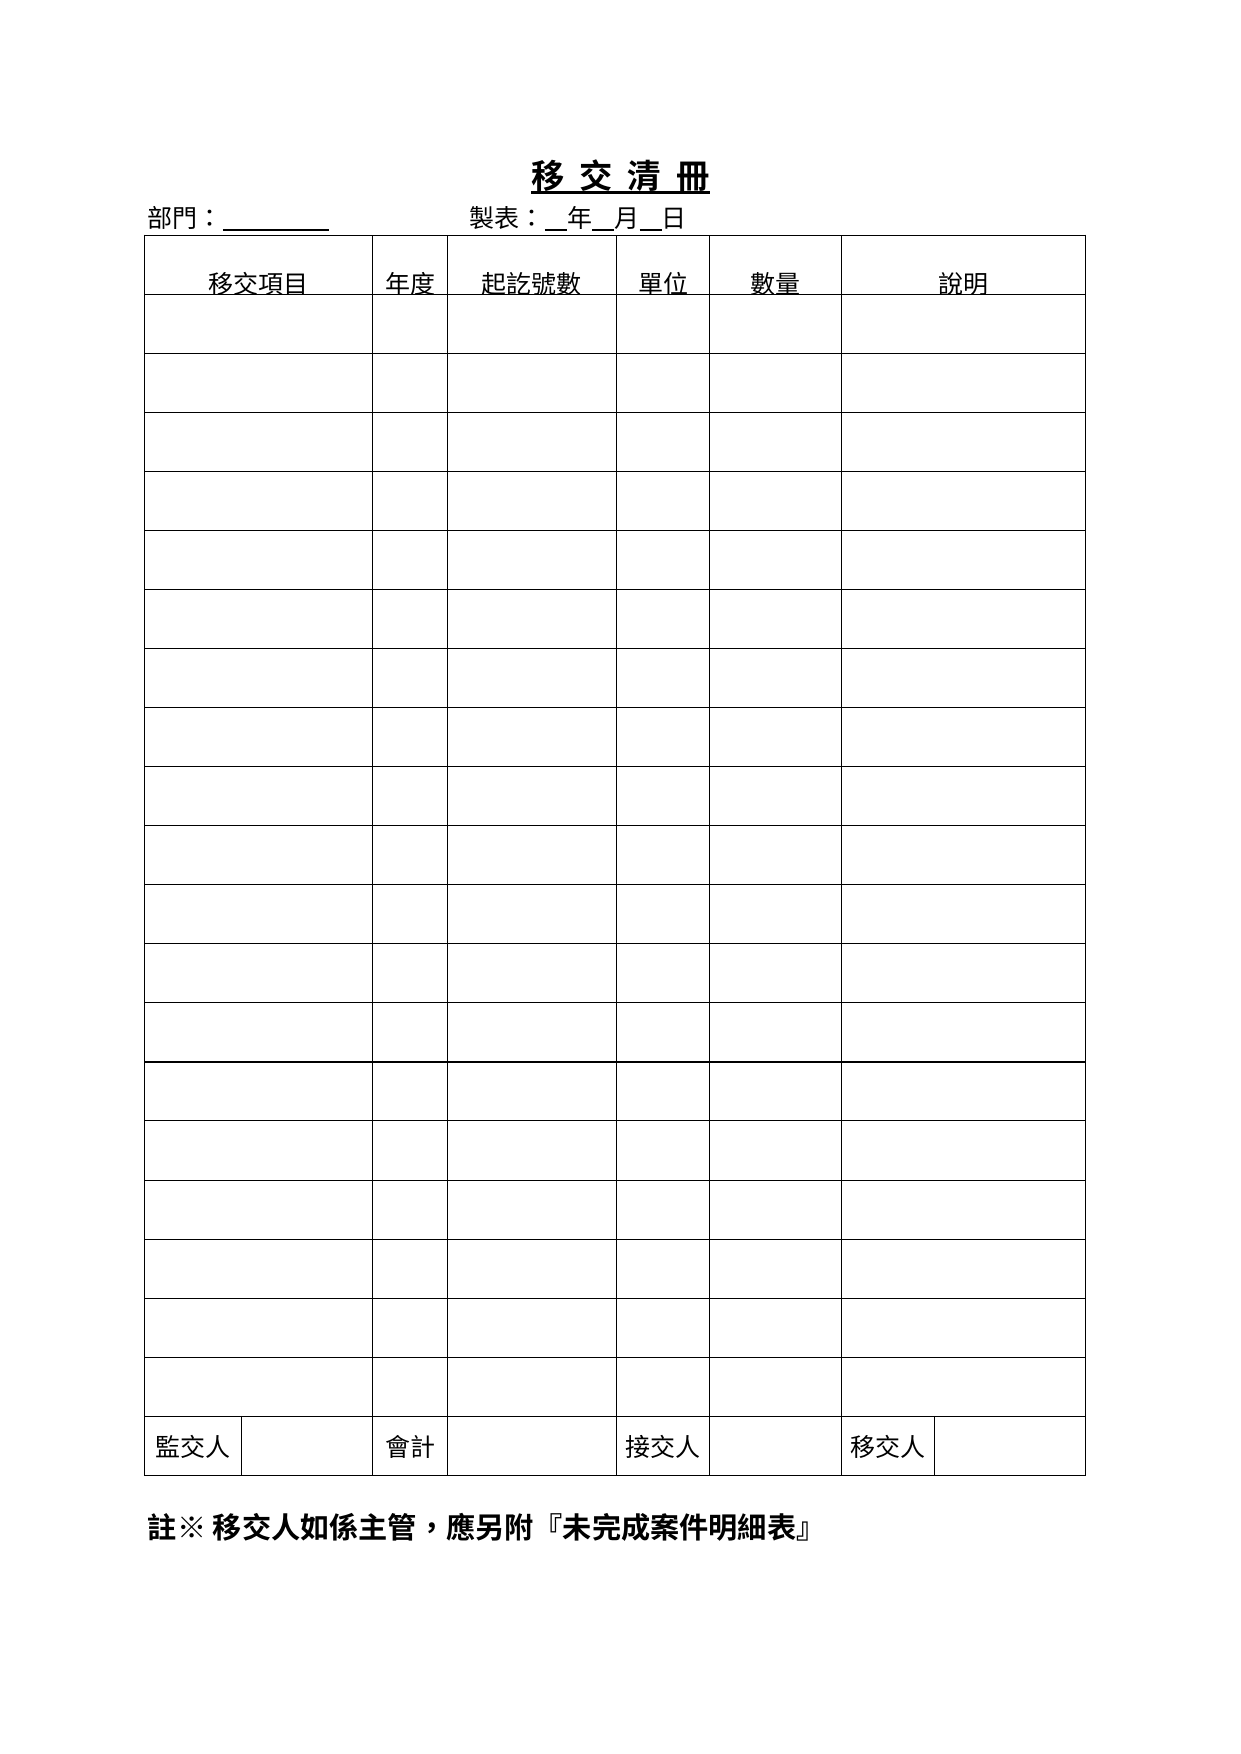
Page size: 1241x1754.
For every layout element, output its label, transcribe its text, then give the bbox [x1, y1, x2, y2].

table_cell [448, 1240, 616, 1298]
table_header 移交項目 [145, 236, 372, 293]
table_cell [448, 708, 616, 766]
table_cell [710, 531, 841, 589]
table_cell [145, 1358, 372, 1416]
table_cell 監交人 [145, 1417, 241, 1475]
table_cell [448, 1003, 616, 1061]
table_cell [842, 1063, 1085, 1120]
table_cell [710, 1299, 841, 1357]
table_cell [842, 1299, 1085, 1357]
table_cell [448, 885, 616, 943]
table_cell [617, 413, 709, 471]
table_cell [710, 885, 841, 943]
table_cell [710, 708, 841, 766]
table_cell [617, 1358, 709, 1416]
table_cell [448, 472, 616, 530]
table_cell [842, 354, 1085, 412]
table_cell [842, 1003, 1085, 1061]
table_cell [842, 944, 1085, 1002]
table_cell [617, 1063, 709, 1120]
table_cell [448, 413, 616, 471]
table_cell [448, 295, 616, 353]
table_cell [617, 649, 709, 707]
table_cell 移交人 [842, 1417, 934, 1475]
table_cell [617, 354, 709, 412]
table_cell [145, 1121, 372, 1179]
table_cell [448, 826, 616, 884]
table_cell [710, 590, 841, 648]
table_cell [842, 1181, 1085, 1238]
table_header 年度 [373, 236, 447, 293]
table_cell [842, 649, 1085, 707]
table_cell [373, 1063, 447, 1120]
table_cell [373, 354, 447, 412]
table_cell [448, 1063, 616, 1120]
table_cell [842, 1240, 1085, 1298]
text 移 交 清 冊 [148, 150, 1092, 198]
table_cell 會計 [373, 1417, 447, 1475]
table_cell [145, 1063, 372, 1120]
table_cell [145, 472, 372, 530]
table_cell [617, 1299, 709, 1357]
table_cell [617, 767, 709, 825]
table_cell [373, 1181, 447, 1238]
table_cell [373, 1121, 447, 1179]
table_cell [448, 767, 616, 825]
table_cell [842, 472, 1085, 530]
table_cell [373, 1240, 447, 1298]
table_cell [145, 1299, 372, 1357]
table_cell [842, 708, 1085, 766]
table_cell [145, 649, 372, 707]
table_cell [448, 1358, 616, 1416]
table_cell [617, 708, 709, 766]
table_cell [710, 826, 841, 884]
table_header 數量 [710, 236, 841, 293]
table_cell [617, 1181, 709, 1238]
table_cell [373, 649, 447, 707]
table_cell [373, 413, 447, 471]
table_cell [145, 531, 372, 589]
table_cell [448, 531, 616, 589]
table_cell [842, 590, 1085, 648]
table_cell [617, 590, 709, 648]
table_cell [617, 885, 709, 943]
table_cell [842, 885, 1085, 943]
table_cell [145, 767, 372, 825]
table_cell [373, 1358, 447, 1416]
table_cell [710, 1121, 841, 1179]
table_cell [617, 1003, 709, 1061]
table_cell [145, 944, 372, 1002]
table_cell [373, 472, 447, 530]
table_cell [145, 413, 372, 471]
table_cell [448, 590, 616, 648]
table_cell [373, 708, 447, 766]
table_cell [617, 1121, 709, 1179]
table_cell [617, 531, 709, 589]
table_cell [710, 472, 841, 530]
table_cell [242, 1417, 372, 1475]
table_cell [617, 944, 709, 1002]
table_cell [373, 531, 447, 589]
table_cell [710, 295, 841, 353]
table_cell [448, 1299, 616, 1357]
table_cell [842, 413, 1085, 471]
table_cell [935, 1417, 1085, 1475]
table_cell 接交人 [617, 1417, 709, 1475]
table_cell [842, 767, 1085, 825]
table_cell [145, 708, 372, 766]
table_cell [145, 1240, 372, 1298]
table_cell [373, 1003, 447, 1061]
text 部門： 製表： 年 月 日 [148, 198, 1092, 234]
table_cell [710, 1417, 841, 1475]
table_cell [710, 944, 841, 1002]
table_cell [710, 1003, 841, 1061]
table_cell [373, 944, 447, 1002]
table_cell [373, 826, 447, 884]
table_cell [448, 1181, 616, 1238]
table_cell [842, 826, 1085, 884]
table_cell [617, 295, 709, 353]
table_cell [373, 885, 447, 943]
table_cell [448, 1417, 616, 1475]
table_cell [842, 531, 1085, 589]
table_cell [710, 1358, 841, 1416]
table_cell [710, 1063, 841, 1120]
table_cell [448, 649, 616, 707]
table_cell [145, 1181, 372, 1238]
table_cell [710, 1240, 841, 1298]
table_cell [842, 295, 1085, 353]
table_cell [617, 826, 709, 884]
table_cell [617, 472, 709, 530]
table_cell [145, 354, 372, 412]
table_cell [710, 354, 841, 412]
table_cell [373, 1299, 447, 1357]
table_cell [448, 944, 616, 1002]
table_header 單位 [617, 236, 709, 293]
table_cell [145, 885, 372, 943]
table_header 說明 [842, 236, 1085, 293]
table_cell [710, 767, 841, 825]
table_cell [448, 1121, 616, 1179]
table_cell [145, 295, 372, 353]
table_cell [710, 649, 841, 707]
table_cell [373, 590, 447, 648]
table_cell [448, 354, 616, 412]
table_header 起訖號數 [448, 236, 616, 293]
table_cell [617, 1240, 709, 1298]
table_cell [145, 590, 372, 648]
text 註※ 移交人如係主管，應另附『未完成案件明細表』 [148, 1505, 1092, 1547]
table_cell [145, 826, 372, 884]
table_cell [842, 1121, 1085, 1179]
table_cell [710, 1181, 841, 1238]
table_cell [373, 767, 447, 825]
table_cell [145, 1003, 372, 1061]
table_cell [373, 295, 447, 353]
table_cell [710, 413, 841, 471]
table_cell [842, 1358, 1085, 1416]
